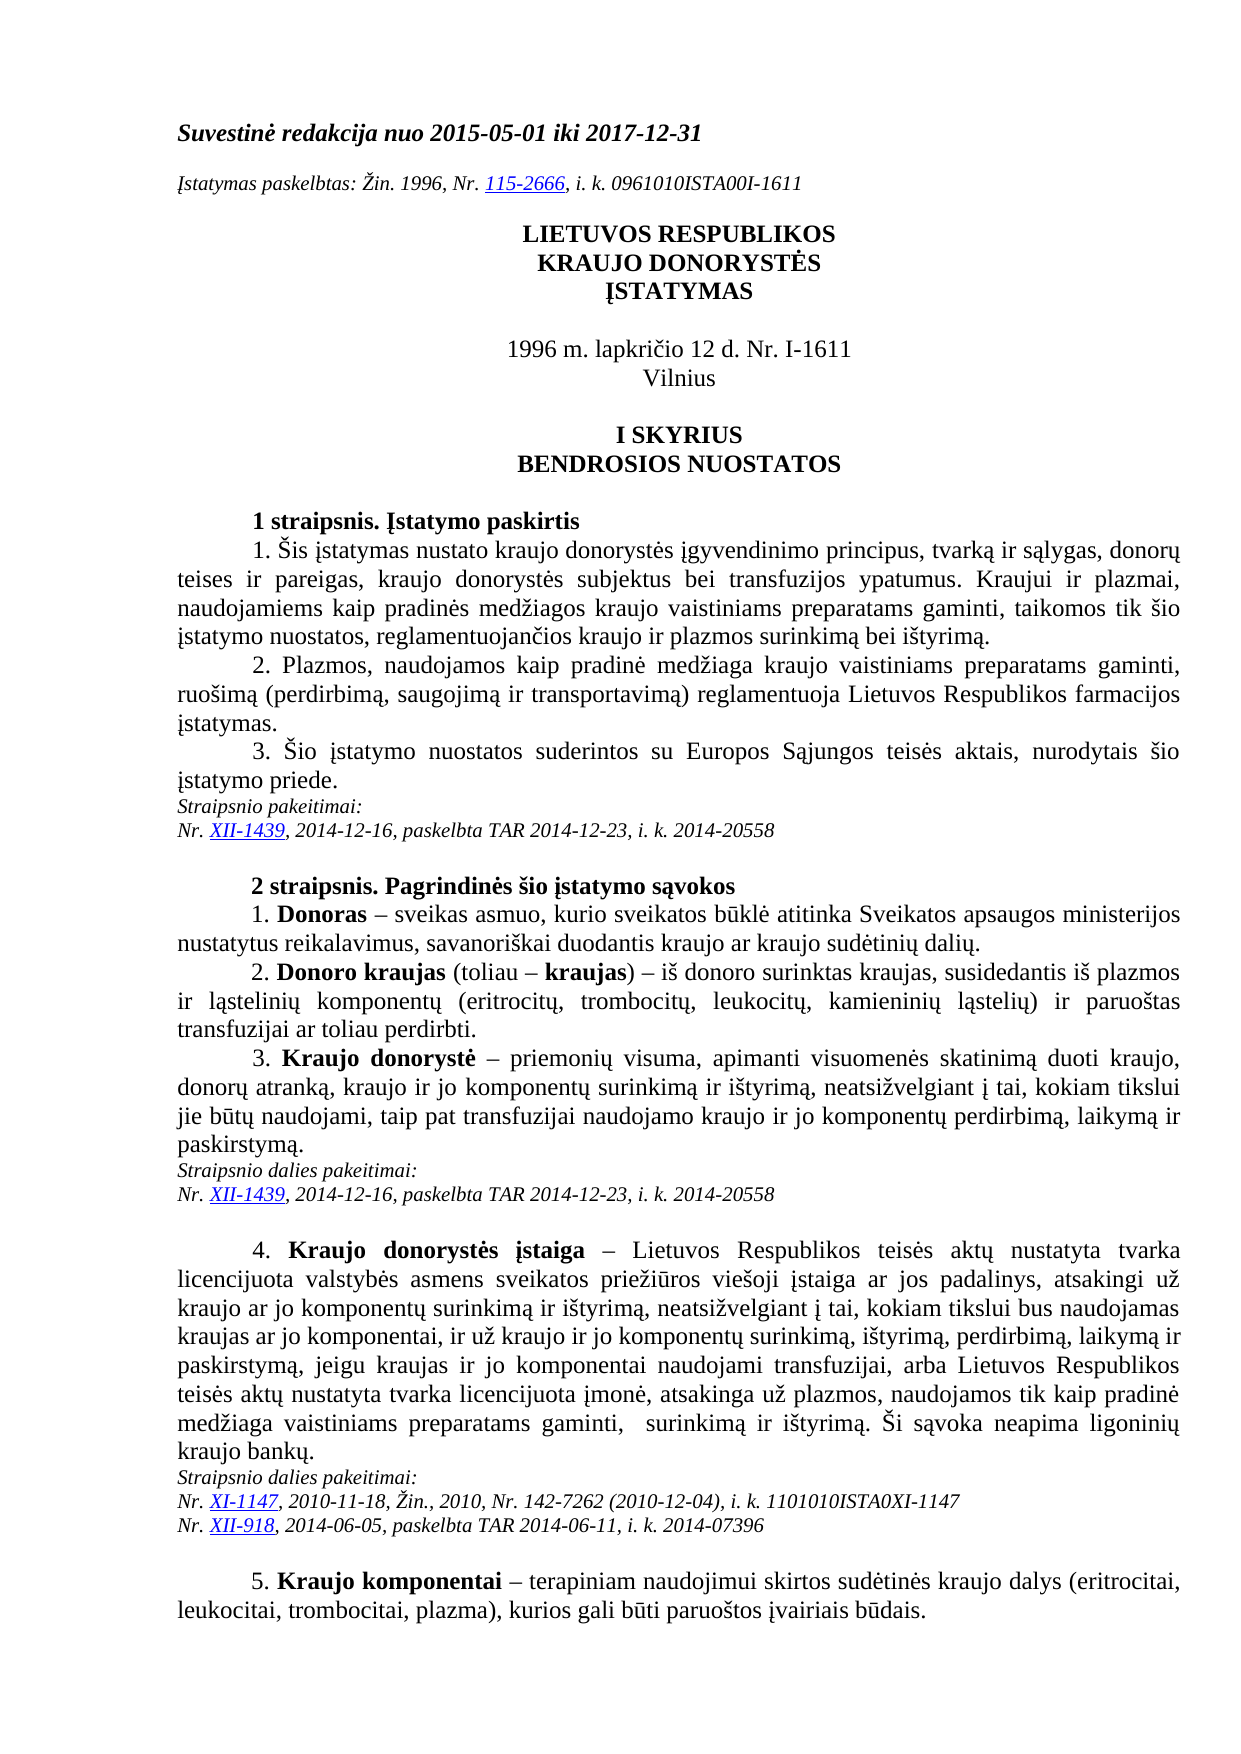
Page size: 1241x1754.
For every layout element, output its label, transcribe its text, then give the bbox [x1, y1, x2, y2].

text 3. Kraujo donorystė – priemonių visuma, apimanti visuomenės skatinimą duoti kraujo, donorų atranką, kraujo ir jo komponentų surinkimą ir ištyrimą, neatsižvelgiant į tai, kokiam tikslui jie būtų naudojami, taip pat transfuzijai naudojamo kraujo ir jo komponentų perdirbimą, laikymą ir paskirstymą. [177, 1043, 1181, 1158]
text 2. Plazmos, naudojamos kaip pradinė medžiaga kraujo vaistiniams preparatams gaminti, ruošimą (perdirbimą, saugojimą ir transportavimą) reglamentuoja Lietuvos Respublikos farmacijos įstatymas. [177, 650, 1181, 736]
text I SKYRIUS [177, 420, 1181, 449]
text 2. Donoro kraujas (toliau – kraujas) – iš donoro surinktas kraujas, susidedantis iš plazmos ir ląstelinių komponentų (eritrocitų, trombocitų, leukocitų, kamieninių ląstelių) ir paruoštas transfuzijai ar toliau perdirbti. [177, 957, 1181, 1043]
text Straipsnio dalies pakeitimai: [177, 1465, 1181, 1489]
text LIETUVOS RESPUBLIKOS KRAUJO DONORYSTĖS ĮSTATYMAS [177, 219, 1181, 305]
text 1996 m. lapkričio 12 d. Nr. I-1611 [177, 334, 1181, 363]
text Nr. XII-1439, 2014-12-16, paskelbta TAR 2014-12-23, i. k. 2014-20558 [177, 1182, 1181, 1206]
text Nr. XII-918, 2014-06-05, paskelbta TAR 2014-06-11, i. k. 2014-07396 [177, 1513, 1181, 1537]
text Suvestinė redakcija nuo 2015-05-01 iki 2017-12-31 [177, 118, 1181, 147]
text 2 straipsnis. Pagrindinės šio įstatymo sąvokos [177, 871, 1181, 899]
text Straipsnio pakeitimai: [177, 794, 1181, 818]
text Įstatymas paskelbtas: Žin. 1996, Nr. 115-2666, i. k. 0961010ISTA00I-1611 [177, 171, 1181, 195]
text 1 straipsnis. Įstatymo paskirtis [177, 506, 1181, 535]
text 4. Kraujo donorystės įstaiga – Lietuvos Respublikos teisės aktų nustatyta tvarka licencijuota valstybės asmens sveikatos priežiūros viešoji įstaiga ar jos padalinys, atsakingi už kraujo ar jo komponentų surinkimą ir ištyrimą, neatsižvelgiant į tai, kokiam tikslui bus naudojamas kraujas ar jo komponentai, ir už kraujo ir jo komponentų surinkimą, ištyrimą, perdirbimą, laikymą ir paskirstymą, jeigu kraujas ir jo komponentai naudojami transfuzijai, arba Lietuvos Respublikos teisės aktų nustatyta tvarka licencijuota įmonė, atsakinga už plazmos, naudojamos tik kaip pradinė medžiaga vaistiniams preparatams gaminti, surinkimą ir ištyrimą. Ši sąvoka neapima ligoninių kraujo bankų. [177, 1235, 1181, 1465]
text Nr. XII-1439, 2014-12-16, paskelbta TAR 2014-12-23, i. k. 2014-20558 [177, 818, 1181, 842]
text Straipsnio dalies pakeitimai: [177, 1158, 1181, 1182]
text Vilnius [177, 363, 1181, 391]
text Nr. XI-1147, 2010-11-18, Žin., 2010, Nr. 142-7262 (2010-12-04), i. k. 1101010ISTA0XI-1147 [177, 1489, 1181, 1513]
text 1. Donoras – sveikas asmuo, kurio sveikatos būklė atitinka Sveikatos apsaugos ministerijos nustatytus reikalavimus, savanoriškai duodantis kraujo ar kraujo sudėtinių dalių. [177, 899, 1181, 957]
text 3. Šio įstatymo nuostatos suderintos su Europos Sąjungos teisės aktais, nurodytais šio įstatymo priede. [177, 736, 1181, 794]
text BENDROSIOS NUOSTATOS [177, 449, 1181, 478]
text 5. Kraujo komponentai – terapiniam naudojimui skirtos sudėtinės kraujo dalys (eritrocitai, leukocitai, trombocitai, plazma), kurios gali būti paruoštos įvairiais būdais. [177, 1566, 1181, 1624]
text 1. Šis įstatymas nustato kraujo donorystės įgyvendinimo principus, tvarką ir sąlygas, donorų teises ir pareigas, kraujo donorystės subjektus bei transfuzijos ypatumus. Kraujui ir plazmai, naudojamiems kaip pradinės medžiagos kraujo vaistiniams preparatams gaminti, taikomos tik šio įstatymo nuostatos, reglamentuojančios kraujo ir plazmos surinkimą bei ištyrimą. [177, 535, 1181, 650]
